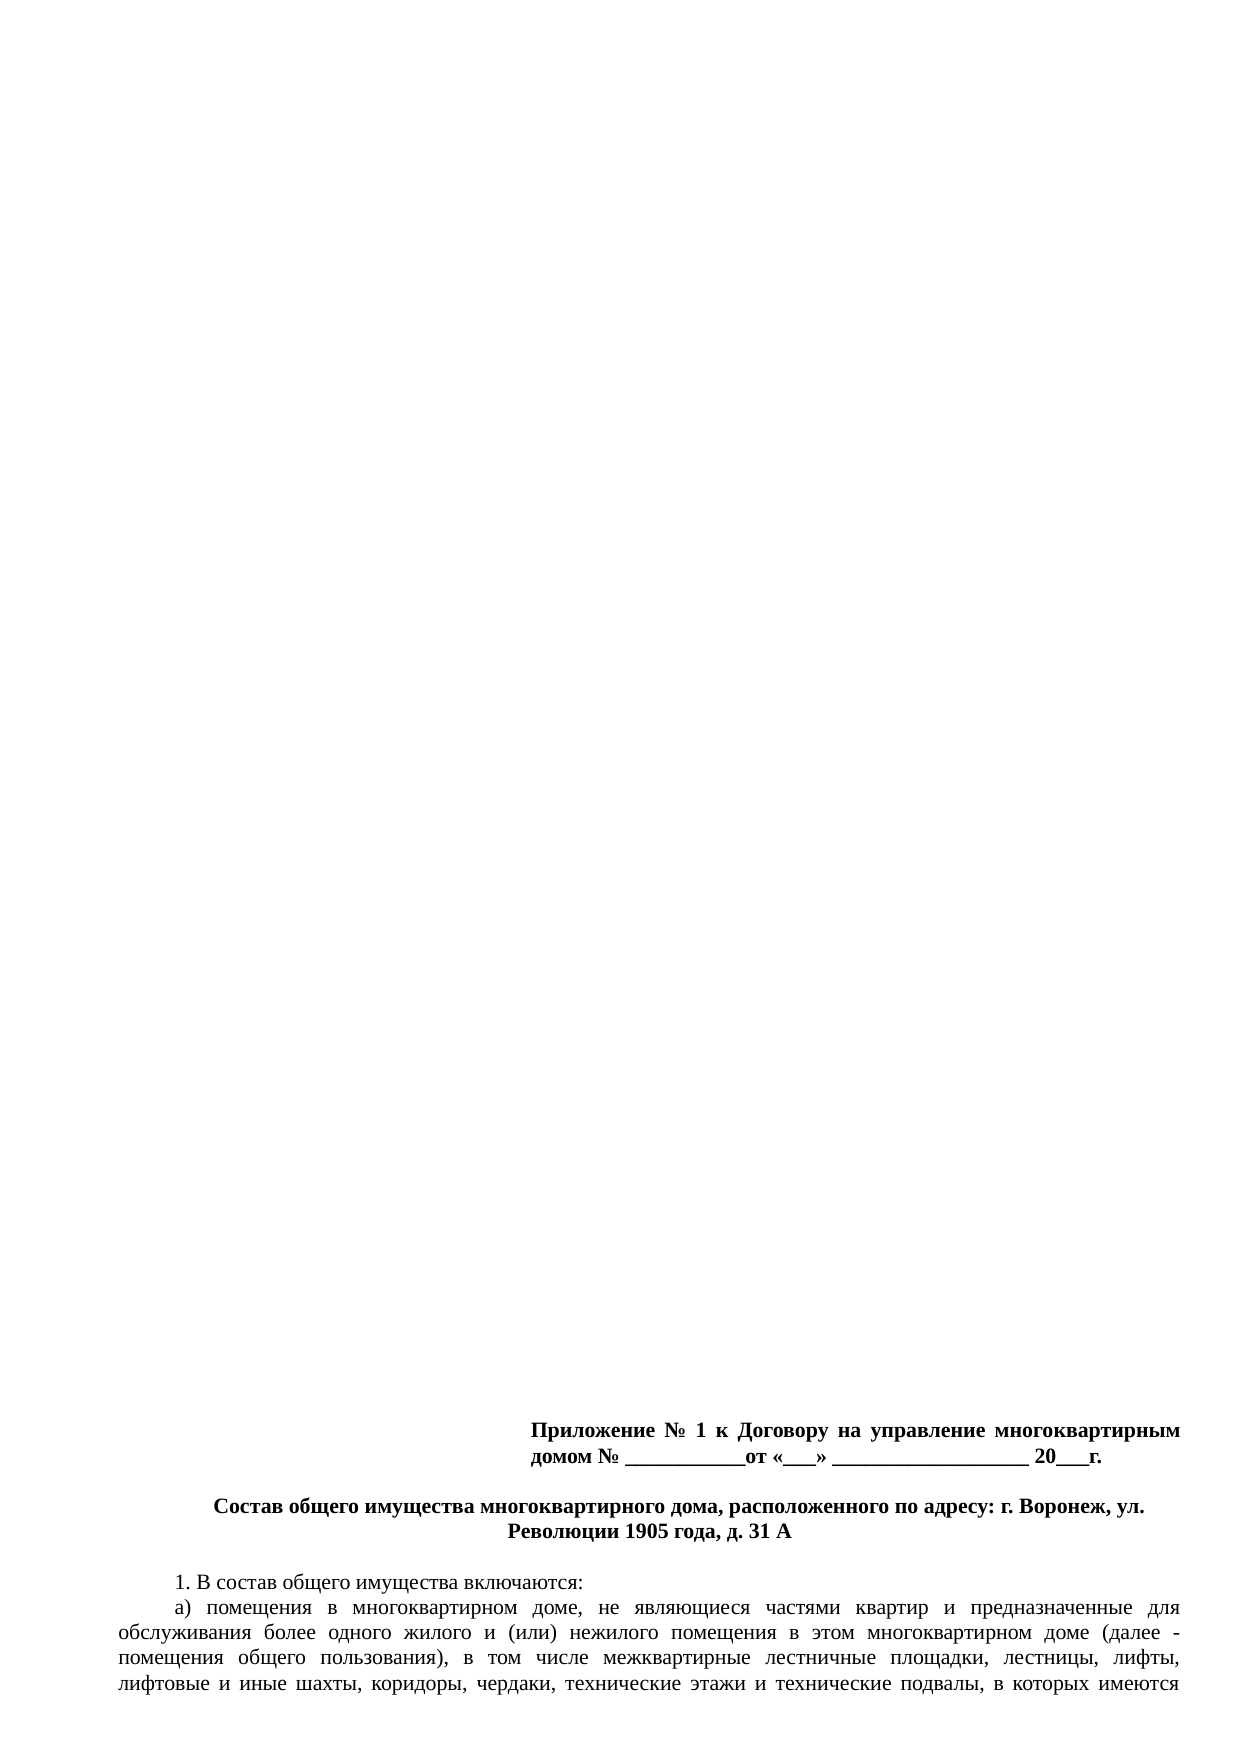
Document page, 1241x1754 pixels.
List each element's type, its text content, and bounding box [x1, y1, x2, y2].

text а) помещения в многоквартирном доме, не являющиеся частями квартир и предназначенные для обслуживания более одного жилого и (или) нежилого помещения в этом многоквартирном доме (далее - помещения общего пользования), в том числе межквартирные лестничные площадки, лестницы, лифты, лифтовые и иные шахты, коридоры, чердаки, технические этажи и технические подвалы, в которых имеются [118, 1594, 1181, 1695]
text Приложение № 1 к Договору на управление многоквартирным домом № ___________от «___» __________________ 20___г. [531, 1417, 1181, 1468]
text 1. В состав общего имущества включаются: [118, 1569, 1181, 1594]
text Состав общего имущества многоквартирного дома, расположенного по адресу: г. Воронеж, ул. Революции 1905 года, д. 31 А [118, 1493, 1181, 1543]
